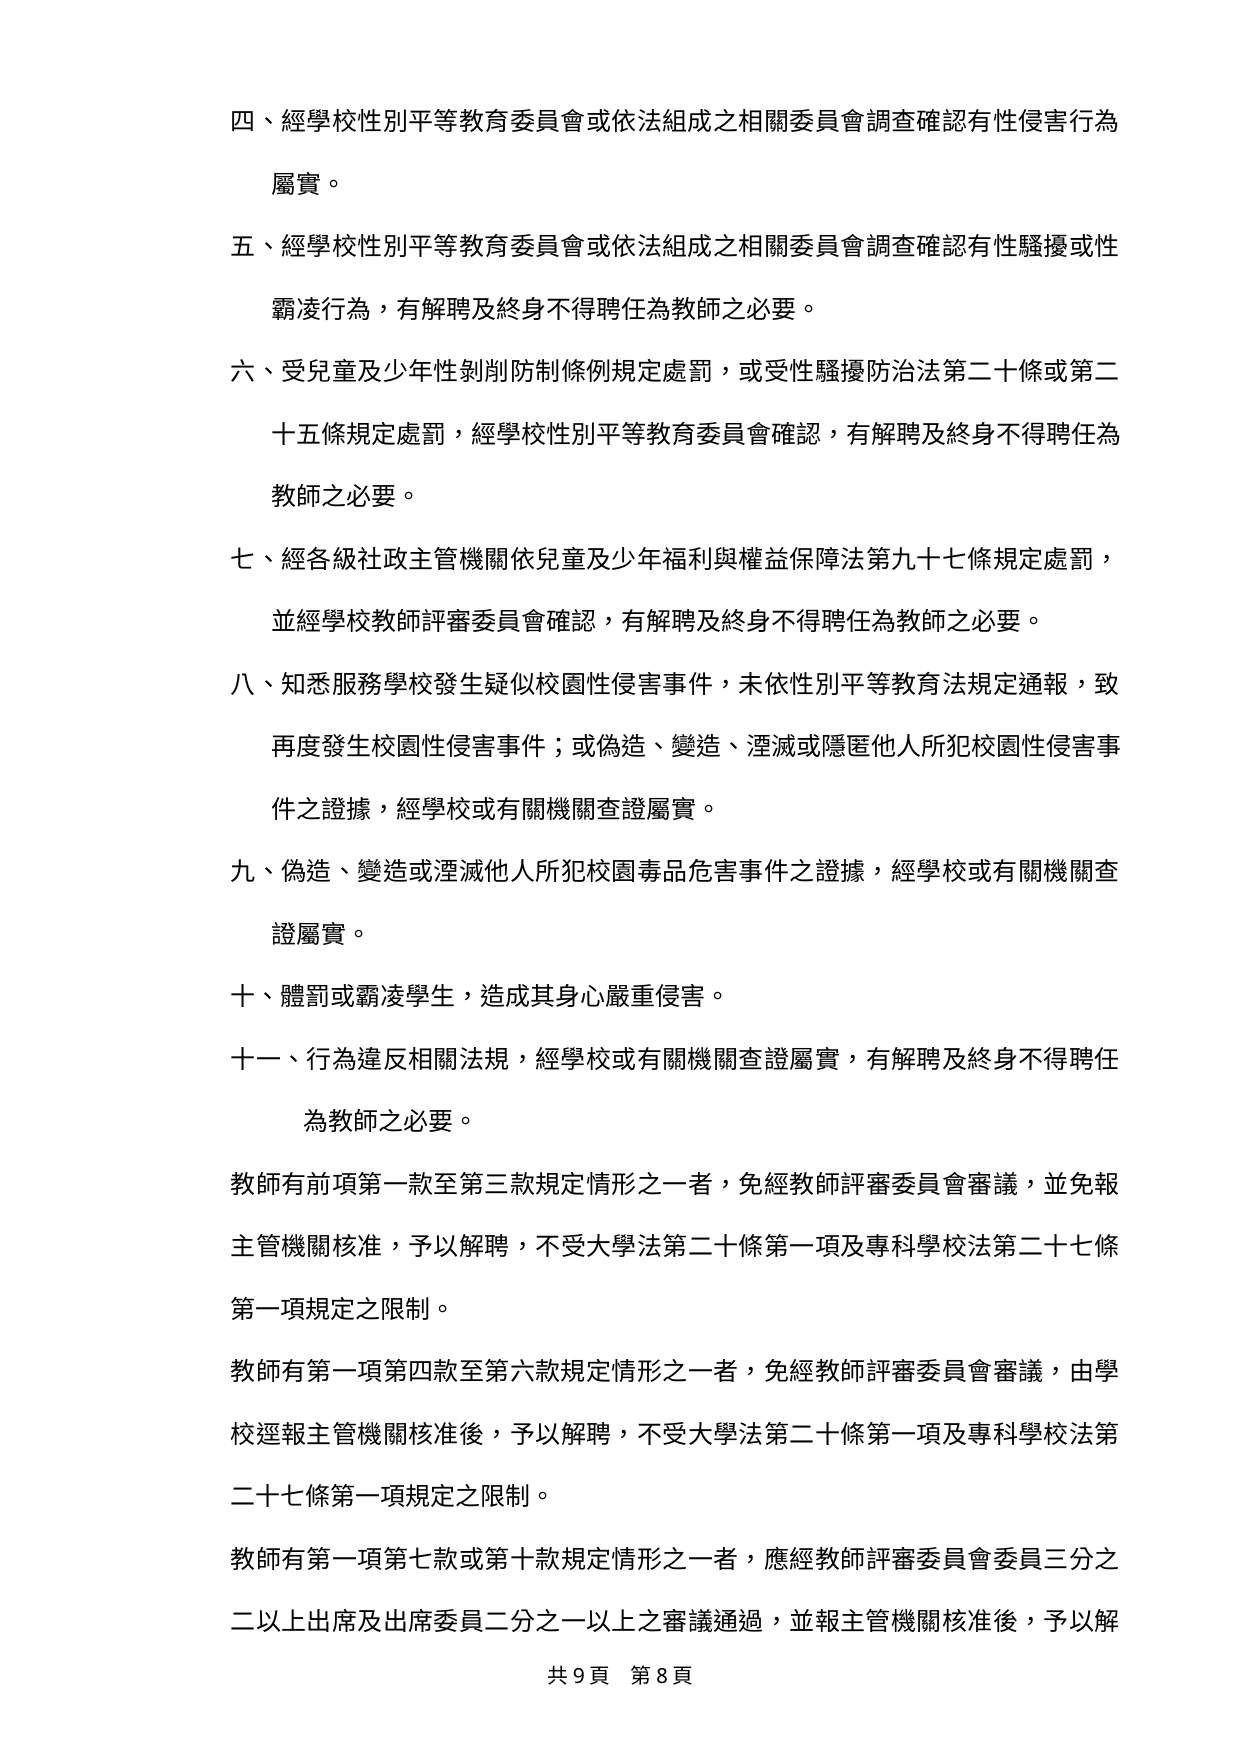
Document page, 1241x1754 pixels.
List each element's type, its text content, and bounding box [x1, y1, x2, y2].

text 七、經各級社政主管機關依兒童及少年福利與權益保障法第九十七條規定處罰，並經學校教師評審委員會確認，有解聘及終身不得聘任為教師之必要。 [230, 516, 1122, 641]
text 十一、行為違反相關法規，經學校或有關機關查證屬實，有解聘及終身不得聘任為教師之必要。 [230, 1016, 1122, 1141]
text 九、偽造、變造或湮滅他人所犯校園毒品危害事件之證據，經學校或有關機關查證屬實。 [230, 828, 1122, 953]
text 八、知悉服務學校發生疑似校園性侵害事件，未依性別平等教育法規定通報，致再度發生校園性侵害事件；或偽造、變造、湮滅或隱匿他人所犯校園性侵害事件之證據，經學校或有關機關查證屬實。 [230, 641, 1122, 828]
text 教師有第一項第七款或第十款規定情形之一者，應經教師評審委員會委員三分之二以上出席及出席委員二分之一以上之審議通過，並報主管機關核准後，予以解 [230, 1516, 1122, 1641]
text 教師有第一項第四款至第六款規定情形之一者，免經教師評審委員會審議，由學校逕報主管機關核准後，予以解聘，不受大學法第二十條第一項及專科學校法第二十七條第一項規定之限制。 [230, 1328, 1122, 1516]
text 五、經學校性別平等教育委員會或依法組成之相關委員會調查確認有性騷擾或性霸凌行為，有解聘及終身不得聘任為教師之必要。 [230, 203, 1122, 328]
text 教師有前項第一款至第三款規定情形之一者，免經教師評審委員會審議，並免報主管機關核准，予以解聘，不受大學法第二十條第一項及專科學校法第二十七條第一項規定之限制。 [230, 1141, 1122, 1328]
text 六、受兒童及少年性剝削防制條例規定處罰，或受性騷擾防治法第二十條或第二十五條規定處罰，經學校性別平等教育委員會確認，有解聘及終身不得聘任為教師之必要。 [230, 328, 1122, 516]
text 四、經學校性別平等教育委員會或依法組成之相關委員會調查確認有性侵害行為屬實。 [230, 78, 1122, 203]
text 十、體罰或霸凌學生，造成其身心嚴重侵害。 [230, 953, 1122, 1016]
